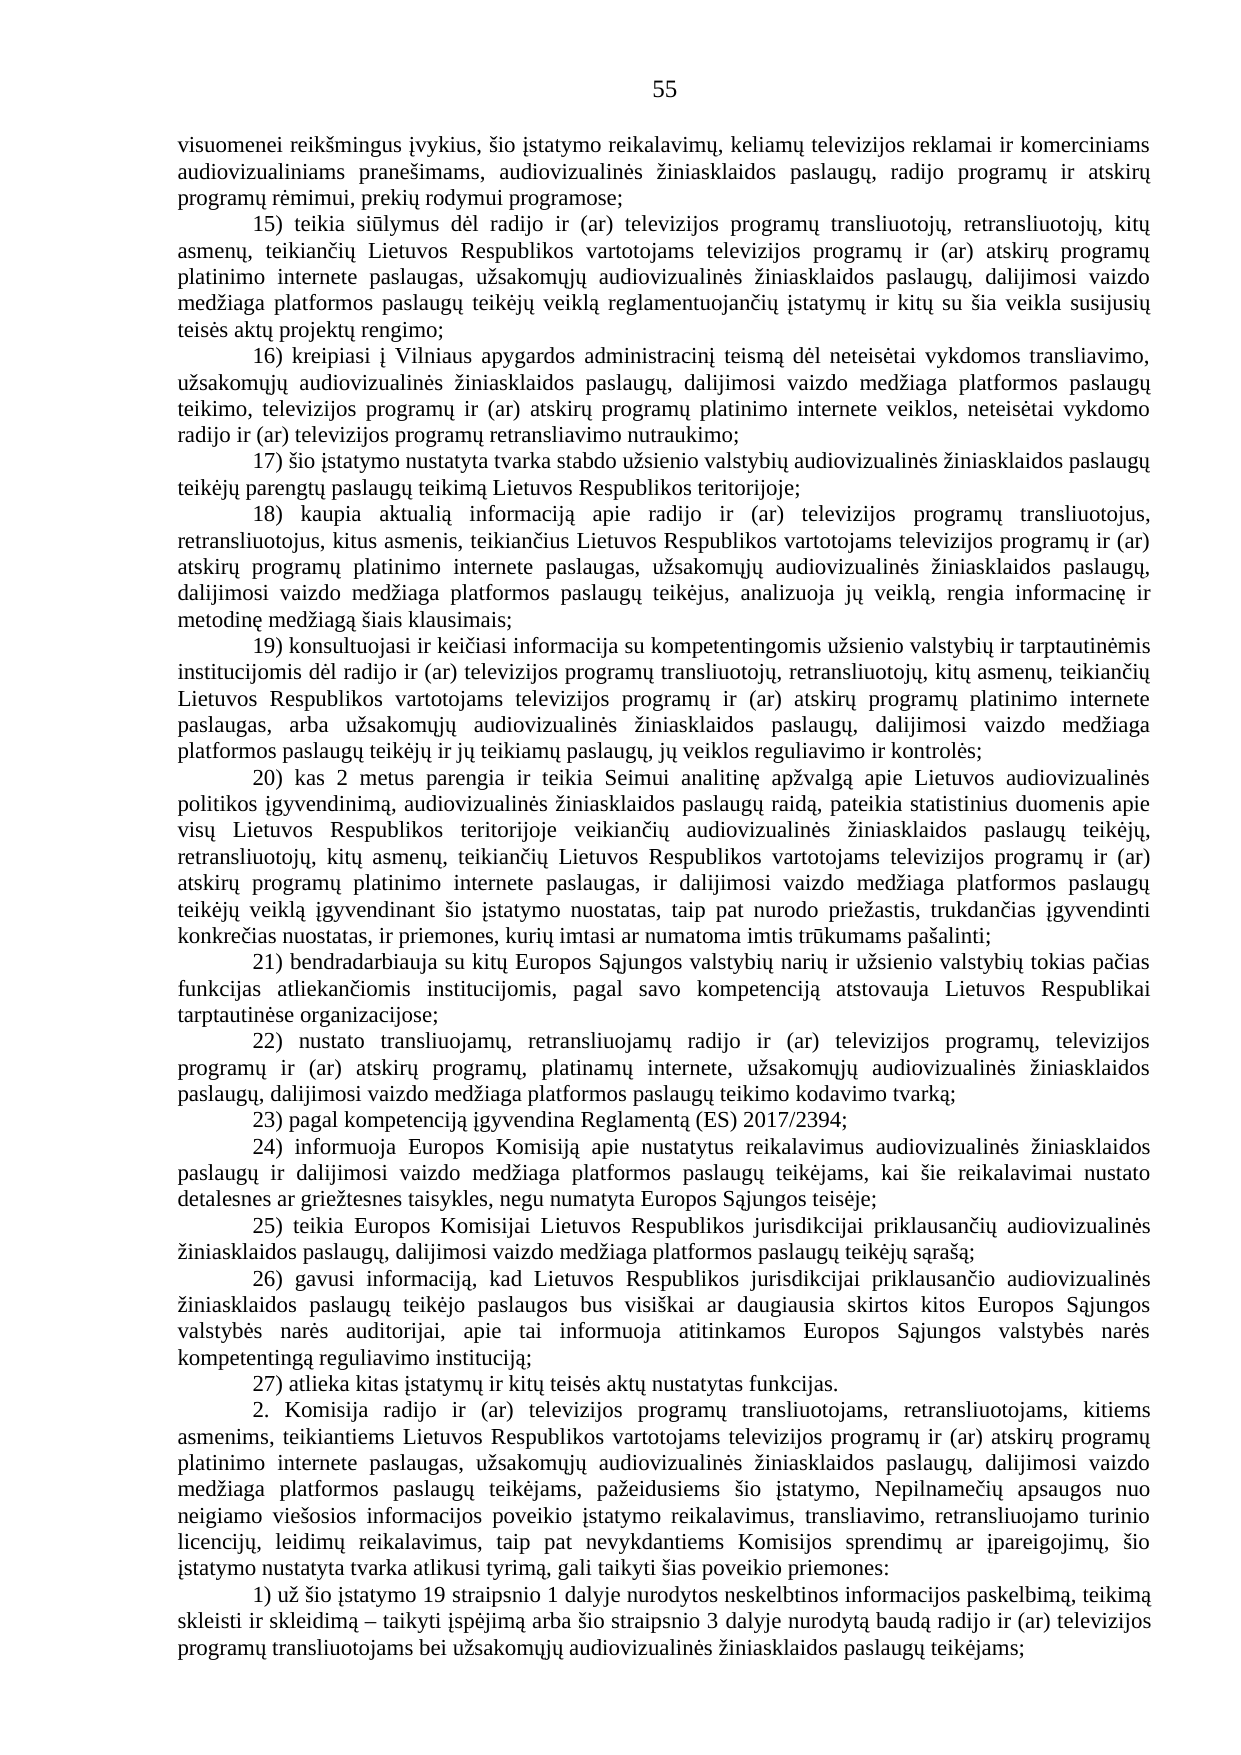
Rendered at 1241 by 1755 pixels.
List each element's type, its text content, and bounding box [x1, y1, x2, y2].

text 23) pagal kompetenciją įgyvendina Reglamentą (ES) 2017/2394; [177, 1106, 1152, 1133]
text 24) informuoja Europos Komisiją apie nustatytus reikalavimus audiovizualinės žiniasklaidos paslaugų ir dalijimosi vaizdo medžiaga platformos paslaugų teikėjams, kai šie reikalavimai nustato detalesnes ar griežtesnes taisykles, negu numatyta Europos Sąjungos teisėje; [177, 1133, 1152, 1212]
text 27) atlieka kitas įstatymų ir kitų teisės aktų nustatytas funkcijas. [177, 1370, 1152, 1396]
text 18) kaupia aktualią informaciją apie radijo ir (ar) televizijos programų transliuotojus, retransliuotojus, kitus asmenis, teikiančius Lietuvos Respublikos vartotojams televizijos programų ir (ar) atskirų programų platinimo internete paslaugas, užsakomųjų audiovizualinės žiniasklaidos paslaugų, dalijimosi vaizdo medžiaga platformos paslaugų teikėjus, analizuoja jų veiklą, rengia informacinę ir metodinę medžiagą šiais klausimais; [177, 500, 1152, 632]
text visuomenei reikšmingus įvykius, šio įstatymo reikalavimų, keliamų televizijos reklamai ir komerciniams audiovizualiniams pranešimams, audiovizualinės žiniasklaidos paslaugų, radijo programų ir atskirų programų rėmimui, prekių rodymui programose; [177, 131, 1152, 210]
text 22) nustato transliuojamų, retransliuojamų radijo ir (ar) televizijos programų, televizijos programų ir (ar) atskirų programų, platinamų internete, užsakomųjų audiovizualinės žiniasklaidos paslaugų, dalijimosi vaizdo medžiaga platformos paslaugų teikimo kodavimo tvarką; [177, 1027, 1152, 1106]
text 17) šio įstatymo nustatyta tvarka stabdo užsienio valstybių audiovizualinės žiniasklaidos paslaugų teikėjų parengtų paslaugų teikimą Lietuvos Respublikos teritorijoje; [177, 448, 1152, 500]
text 20) kas 2 metus parengia ir teikia Seimui analitinę apžvalgą apie Lietuvos audiovizualinės politikos įgyvendinimą, audiovizualinės žiniasklaidos paslaugų raidą, pateikia statistinius duomenis apie visų Lietuvos Respublikos teritorijoje veikiančių audiovizualinės žiniasklaidos paslaugų teikėjų, retransliuotojų, kitų asmenų, teikiančių Lietuvos Respublikos vartotojams televizijos programų ir (ar) atskirų programų platinimo internete paslaugas, ir dalijimosi vaizdo medžiaga platformos paslaugų teikėjų veiklą įgyvendinant šio įstatymo nuostatas, taip pat nurodo priežastis, trukdančias įgyvendinti konkrečias nuostatas, ir priemones, kurių imtasi ar numatoma imtis trūkumams pašalinti; [177, 764, 1152, 948]
text 26) gavusi informaciją, kad Lietuvos Respublikos jurisdikcijai priklausančio audiovizualinės žiniasklaidos paslaugų teikėjo paslaugos bus visiškai ar daugiausia skirtos kitos Europos Sąjungos valstybės narės auditorijai, apie tai informuoja atitinkamos Europos Sąjungos valstybės narės kompetentingą reguliavimo instituciją; [177, 1264, 1152, 1370]
text 1) už šio įstatymo 19 straipsnio 1 dalyje nurodytos neskelbtinos informacijos paskelbimą, teikimą skleisti ir skleidimą – taikyti įspėjimą arba šio straipsnio 3 dalyje nurodytą baudą radijo ir (ar) televizijos programų transliuotojams bei užsakomųjų audiovizualinės žiniasklaidos paslaugų teikėjams; [177, 1581, 1152, 1660]
text 21) bendradarbiauja su kitų Europos Sąjungos valstybių narių ir užsienio valstybių tokias pačias funkcijas atliekančiomis institucijomis, pagal savo kompetenciją atstovauja Lietuvos Respublikai tarptautinėse organizacijose; [177, 948, 1152, 1027]
text 15) teikia siūlymus dėl radijo ir (ar) televizijos programų transliuotojų, retransliuotojų, kitų asmenų, teikiančių Lietuvos Respublikos vartotojams televizijos programų ir (ar) atskirų programų platinimo internete paslaugas, užsakomųjų audiovizualinės žiniasklaidos paslaugų, dalijimosi vaizdo medžiaga platformos paslaugų teikėjų veiklą reglamentuojančių įstatymų ir kitų su šia veikla susijusių teisės aktų projektų rengimo; [177, 210, 1152, 342]
text 25) teikia Europos Komisijai Lietuvos Respublikos jurisdikcijai priklausančių audiovizualinės žiniasklaidos paslaugų, dalijimosi vaizdo medžiaga platformos paslaugų teikėjų sąrašą; [177, 1212, 1152, 1264]
text 16) kreipiasi į Vilniaus apygardos administracinį teismą dėl neteisėtai vykdomos transliavimo, užsakomųjų audiovizualinės žiniasklaidos paslaugų, dalijimosi vaizdo medžiaga platformos paslaugų teikimo, televizijos programų ir (ar) atskirų programų platinimo internete veiklos, neteisėtai vykdomo radijo ir (ar) televizijos programų retransliavimo nutraukimo; [177, 342, 1152, 448]
text 19) konsultuojasi ir keičiasi informacija su kompetentingomis užsienio valstybių ir tarptautinėmis institucijomis dėl radijo ir (ar) televizijos programų transliuotojų, retransliuotojų, kitų asmenų, teikiančių Lietuvos Respublikos vartotojams televizijos programų ir (ar) atskirų programų platinimo internete paslaugas, arba užsakomųjų audiovizualinės žiniasklaidos paslaugų, dalijimosi vaizdo medžiaga platformos paslaugų teikėjų ir jų teikiamų paslaugų, jų veiklos reguliavimo ir kontrolės; [177, 632, 1152, 764]
text 2. Komisija radijo ir (ar) televizijos programų transliuotojams, retransliuotojams, kitiems asmenims, teikiantiems Lietuvos Respublikos vartotojams televizijos programų ir (ar) atskirų programų platinimo internete paslaugas, užsakomųjų audiovizualinės žiniasklaidos paslaugų, dalijimosi vaizdo medžiaga platformos paslaugų teikėjams, pažeidusiems šio įstatymo, Nepilnamečių apsaugos nuo neigiamo viešosios informacijos poveikio įstatymo reikalavimus, transliavimo, retransliuojamo turinio licencijų, leidimų reikalavimus, taip pat nevykdantiems Komisijos sprendimų ar įpareigojimų, šio įstatymo nustatyta tvarka atlikusi tyrimą, gali taikyti šias poveikio priemones: [177, 1396, 1152, 1581]
